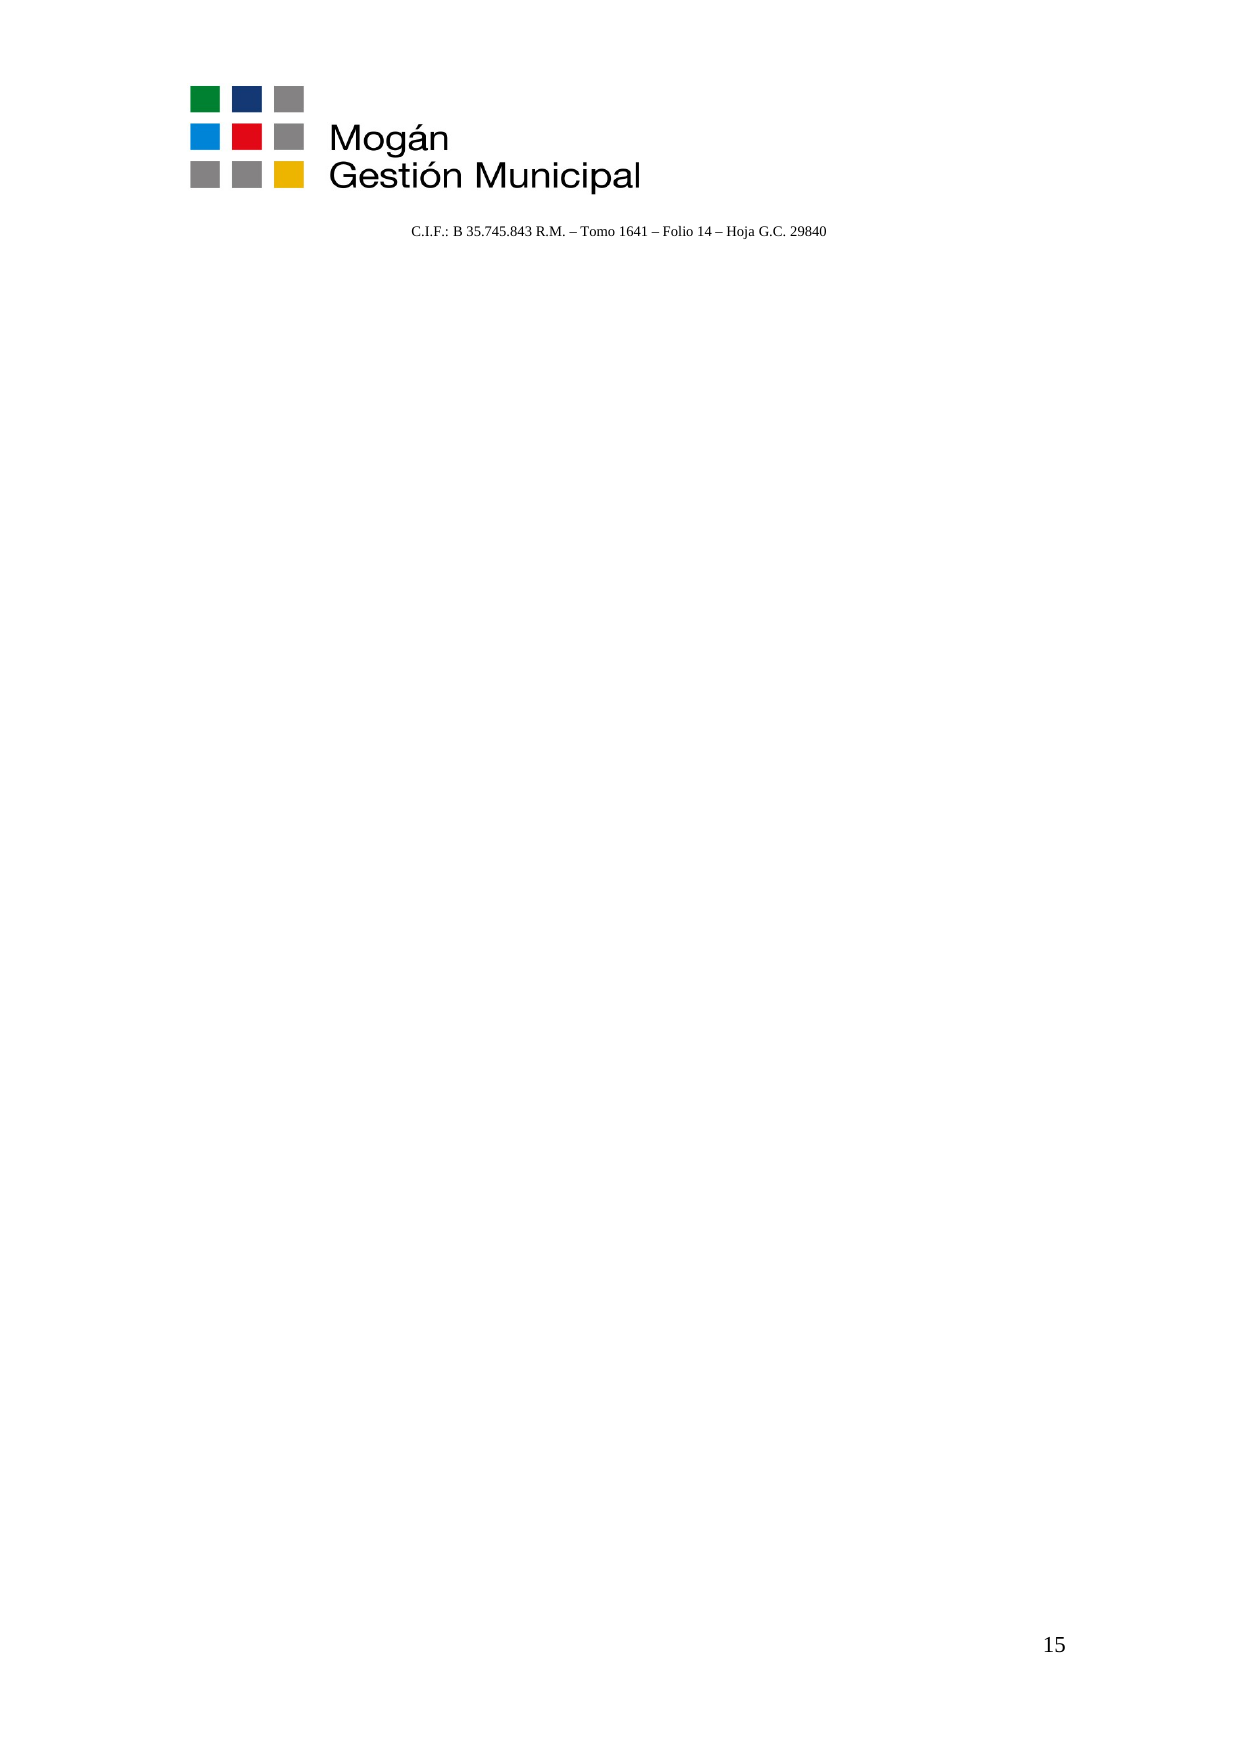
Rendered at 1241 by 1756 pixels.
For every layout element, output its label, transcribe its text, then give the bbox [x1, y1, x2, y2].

text C.I.F.: B 35.745.843 R.M. – Tomo 1641 – Folio 14 – Hoja G.C. 29840 [300, 223, 972, 240]
